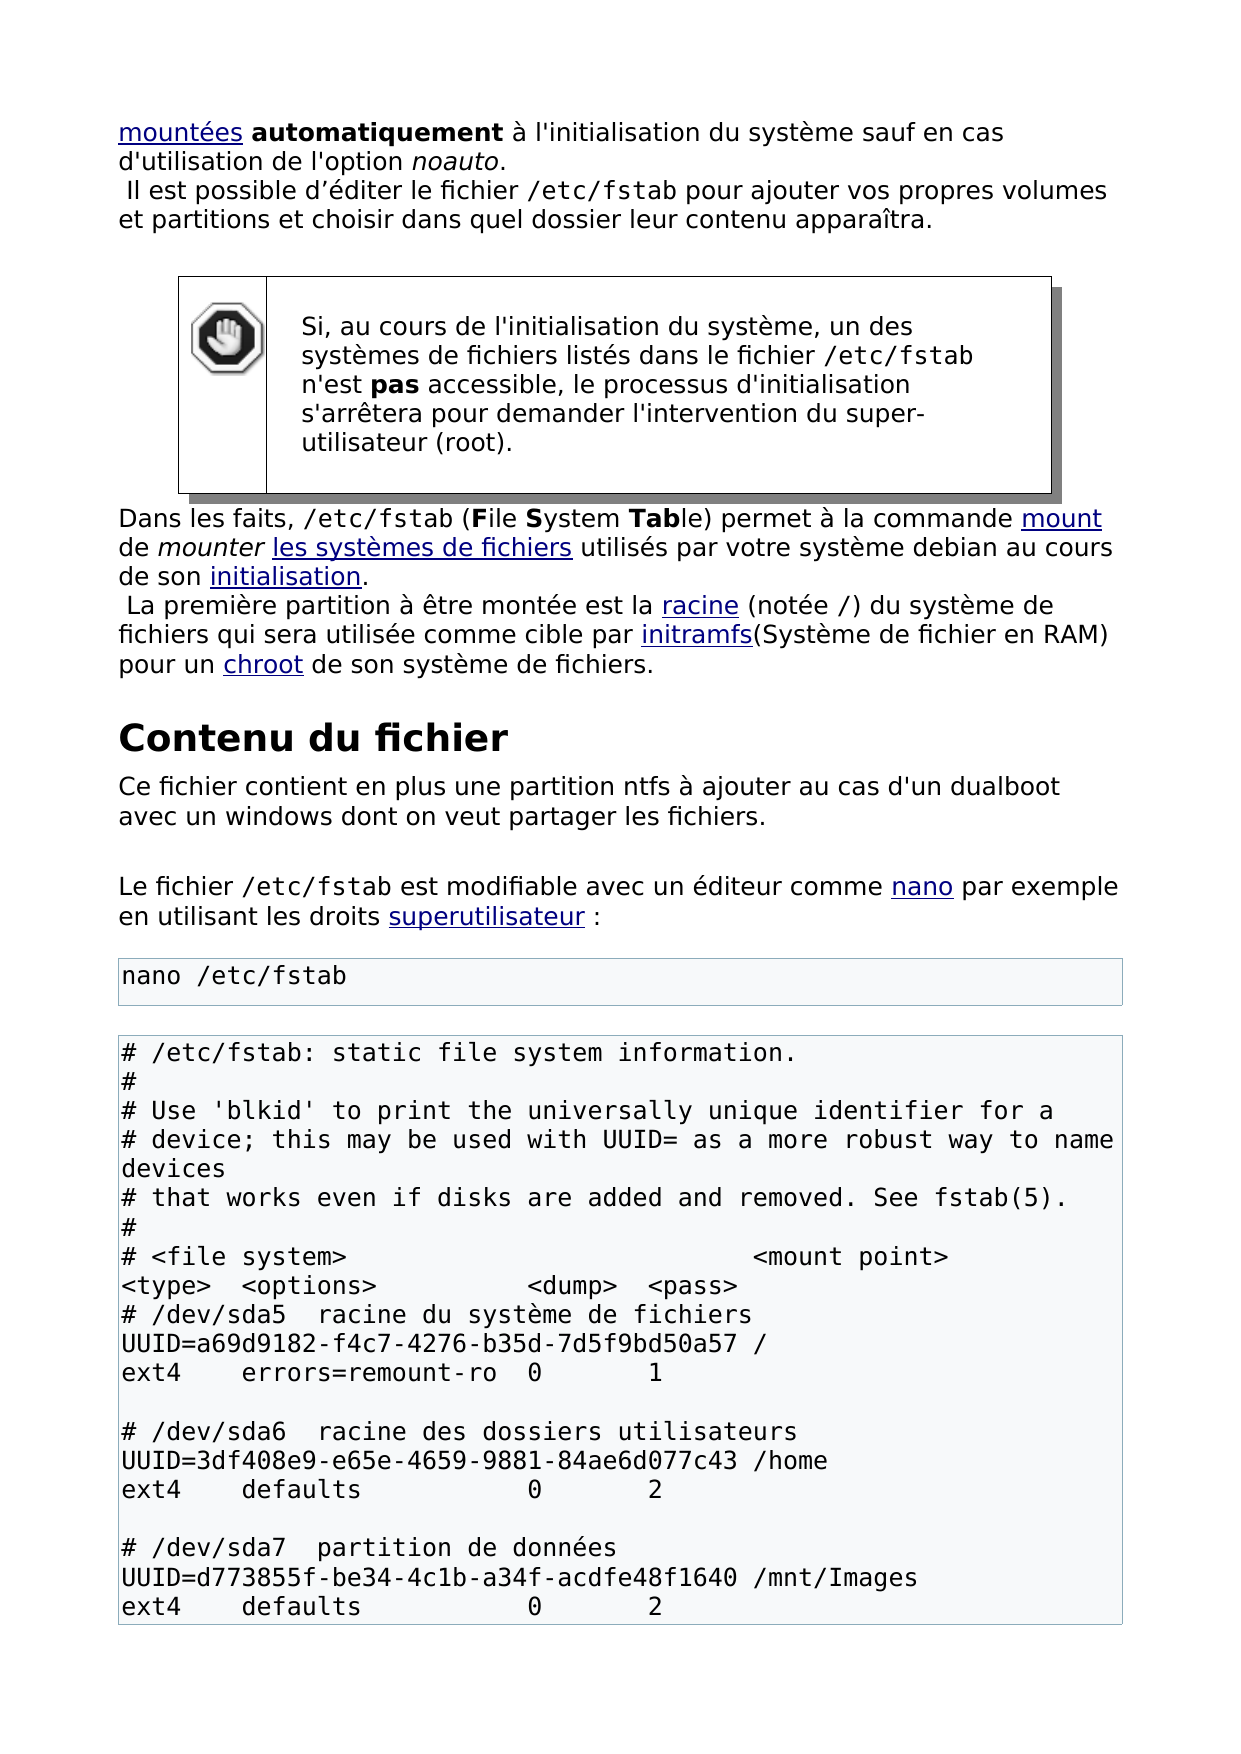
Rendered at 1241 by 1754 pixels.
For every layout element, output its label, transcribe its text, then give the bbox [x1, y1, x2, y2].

text mountées automatiquement à l'initialisation du système sauf en cas d'utilisation de l'option noauto. Il est possible d’éditer le fichier /etc/fstab pour ajouter vos propres volumes et partitions et choisir dans quel dossier leur contenu apparaîtra. [118, 118, 1122, 264]
text Dans les faits, /etc/fstab (File System Table) permet à la commande mount de mounter les systèmes de fichiers utilisés par votre système debian au cours de son initialisation. La première partition à être montée est la racine (notée /) du système de fichiers qui sera utilisée comme cible par initramfs(Système de fichier en RAM) pour un chroot de son système de fichiers. [118, 504, 1122, 679]
table_header nano /etc/fstab [119, 959, 1122, 1005]
text Le fichier /etc/fstab est modifiable avec un éditeur comme nano par exemple en utilisant les droits superutilisateur : [118, 873, 1122, 931]
table_header # /etc/fstab: static file system information. # # Use 'blkid' to print the universally unique identifier for a # device; this may be used with UUID= as a more robust way to name devices # that works even if disks are added and removed. See fstab(5). # # <file system> <mount point> <type> <options> <dump> <pass> # /dev/sda5 racine du système de fichiers UUID=a69d9182-f4c7-4276-b35d-7d5f9bd50a57 / ext4 errors=remount-ro 0 1 # /dev/sda6 racine des dossiers utilisateurs UUID=3df408e9-e65e-4659-9881-84ae6d077c43 /home ext4 defaults 0 2 # /dev/sda7 partition de données UUID=d773855f-be34-4c1b-a34f-acdfe48f1640 /mnt/Images ext4 defaults 0 2 [119, 1036, 1122, 1624]
text Ce fichier contient en plus une partition ntfs à ajouter au cas d'un dualboot avec un windows dont on veut partager les fichiers. [118, 773, 1122, 860]
table_header [179, 277, 266, 493]
picture [190, 300, 266, 376]
table_header Si, au cours de l'initialisation du système, un des systèmes de fichiers listés dans le fichier /etc/fstab n'est pas accessible, le processus d'initialisation s'arrêtera pour demander l'intervention du super-utilisateur (root). [267, 277, 1051, 493]
subtitle Contenu du fichier [118, 716, 1122, 760]
